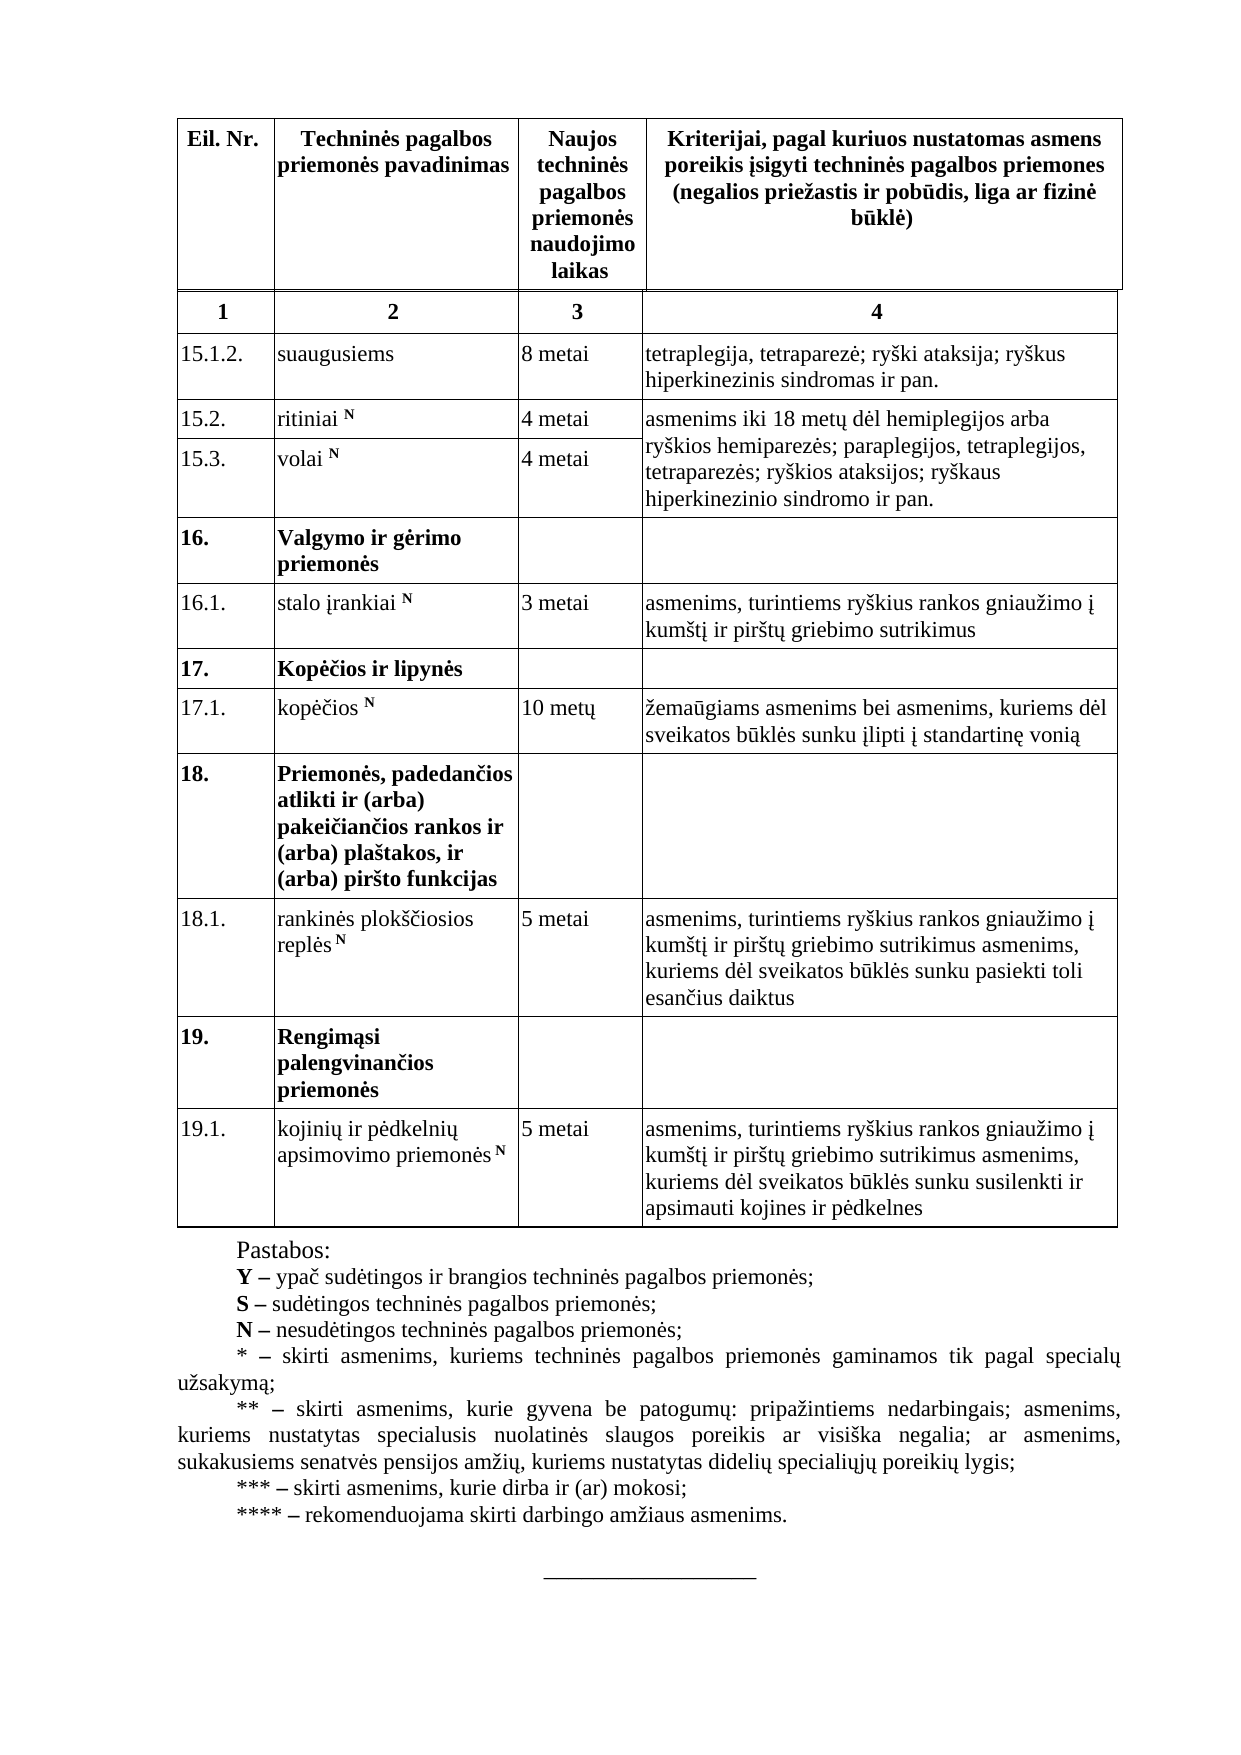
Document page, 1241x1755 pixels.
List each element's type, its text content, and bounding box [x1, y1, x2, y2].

table_cell 19. [178, 1017, 274, 1108]
table_cell 1 [178, 292, 274, 333]
table_cell [643, 518, 1117, 582]
text Pastabos: [177, 1235, 1122, 1263]
text _________________ [177, 1553, 1122, 1582]
table_cell suaugusiems [275, 334, 518, 398]
table_cell Valgymo ir gėrimo priemonės [275, 518, 518, 582]
text N – nesudėtingos techninės pagalbos priemonės; [177, 1316, 1122, 1342]
table_cell 3 [519, 292, 642, 333]
table_cell [1118, 290, 1122, 333]
table_header Naujos techninės pagalbos priemonės naudojimo laikas [519, 119, 646, 289]
text S – sudėtingos techninės pagalbos priemonės; [177, 1290, 1122, 1316]
table_cell [1118, 898, 1122, 1016]
table_cell asmenims, turintiems ryškius rankos gniaužimo į kumštį ir pirštų griebimo sutrikimus asmenims, kuriems dėl sveikatos būklės sunku susilenkti ir apsimauti kojines ir pėdkelnes [643, 1109, 1117, 1226]
table_cell 2 [275, 292, 518, 333]
table_cell 3 metai [519, 584, 642, 648]
table_cell 17. [178, 649, 274, 687]
text * – skirti asmenims, kuriems techninės pagalbos priemonės gaminamos tik pagal specialų užsakymą; [177, 1342, 1122, 1395]
table_cell 15.1.2. [178, 334, 274, 398]
table_cell [643, 649, 1117, 687]
table_cell 4 metai [519, 400, 642, 438]
table_cell [1118, 648, 1122, 687]
table_cell [1118, 688, 1122, 753]
text **** – rekomenduojama skirti darbingo amžiaus asmenims. [177, 1501, 1122, 1527]
table_cell [519, 649, 642, 687]
table_cell 4 metai [519, 439, 642, 517]
table_cell ritiniai N [275, 400, 518, 438]
table_cell Kopėčios ir lipynės [275, 649, 518, 687]
table_cell kojinių ir pėdkelnių apsimovimo priemonės N [275, 1109, 518, 1226]
table_cell [1118, 438, 1122, 517]
table_cell volai N [275, 439, 518, 517]
table_cell [1118, 583, 1122, 648]
table_cell tetraplegija, tetraparezė; ryški ataksija; ryškus hiperkinezinis sindromas ir pan. [643, 334, 1117, 398]
table_cell Rengimąsi palengvinančios priemonės [275, 1017, 518, 1108]
table_cell 10 metų [519, 689, 642, 753]
table_cell stalo įrankiai N [275, 584, 518, 648]
table_header Techninės pagalbos priemonės pavadinimas [275, 119, 518, 289]
table_cell [1118, 1108, 1122, 1226]
text ** – skirti asmenims, kurie gyvena be patogumų: pripažintiems nedarbingais; asmenims, kuriems nustatytas specialusis nuolatinės slaugos poreikis ar visiška negalia; ar asmenims, sukakusiems senatvės pensijos amžių, kuriems nustatytas didelių specialiųjų poreikių lygis; [177, 1395, 1122, 1474]
text *** – skirti asmenims, kurie dirba ir (ar) mokosi; [177, 1474, 1122, 1501]
table_cell asmenims, turintiems ryškius rankos gniaužimo į kumštį ir pirštų griebimo sutrikimus asmenims, kuriems dėl sveikatos būklės sunku pasiekti toli esančius daiktus [643, 899, 1117, 1016]
table_cell [1118, 753, 1122, 898]
table_cell Priemonės, padedančios atlikti ir (arba) pakeičiančios rankos ir (arba) plaštakos, ir (arba) piršto funkcijas [275, 754, 518, 898]
table_cell 15.2. [178, 400, 274, 438]
table_cell [643, 754, 1117, 898]
table_cell asmenims iki 18 metų dėl hemiplegijos arba ryškios hemiparezės; paraplegijos, tetraplegijos, tetraparezės; ryškios ataksijos; ryškaus hiperkinezinio sindromo ir pan. [643, 400, 1117, 517]
table_cell 5 metai [519, 1109, 642, 1226]
table_cell 16.1. [178, 584, 274, 648]
table_cell 19.1. [178, 1109, 274, 1226]
table_cell [643, 1017, 1117, 1108]
table_cell [519, 754, 642, 898]
table_cell asmenims, turintiems ryškius rankos gniaužimo į kumštį ir pirštų griebimo sutrikimus [643, 584, 1117, 648]
table_cell [519, 518, 642, 582]
table_cell 16. [178, 518, 274, 582]
table_cell 4 [643, 292, 1117, 333]
table_cell [1118, 399, 1122, 438]
table_cell 5 metai [519, 899, 642, 1016]
table_cell žemaūgiams asmenims bei asmenims, kuriems dėl sveikatos būklės sunku įlipti į standartinę vonią [643, 689, 1117, 753]
table_cell [1118, 333, 1122, 398]
table_header Kriterijai, pagal kuriuos nustatomas asmens poreikis įsigyti techninės pagalbos priemones (negalios priežastis ir pobūdis, liga ar fizinė būklė) [647, 119, 1122, 289]
table_cell 18. [178, 754, 274, 898]
table_cell [1118, 1016, 1122, 1108]
table_cell 18.1. [178, 899, 274, 1016]
table_cell rankinės plokščiosios replės N [275, 899, 518, 1016]
table_cell [519, 1017, 642, 1108]
table_header Eil. Nr. [178, 119, 274, 289]
text Y – ypač sudėtingos ir brangios techninės pagalbos priemonės; [177, 1263, 1122, 1290]
table_cell [1118, 517, 1122, 582]
table_cell 17.1. [178, 689, 274, 753]
table_cell 8 metai [519, 334, 642, 398]
table_cell 15.3. [178, 439, 274, 517]
table_cell kopėčios N [275, 689, 518, 753]
